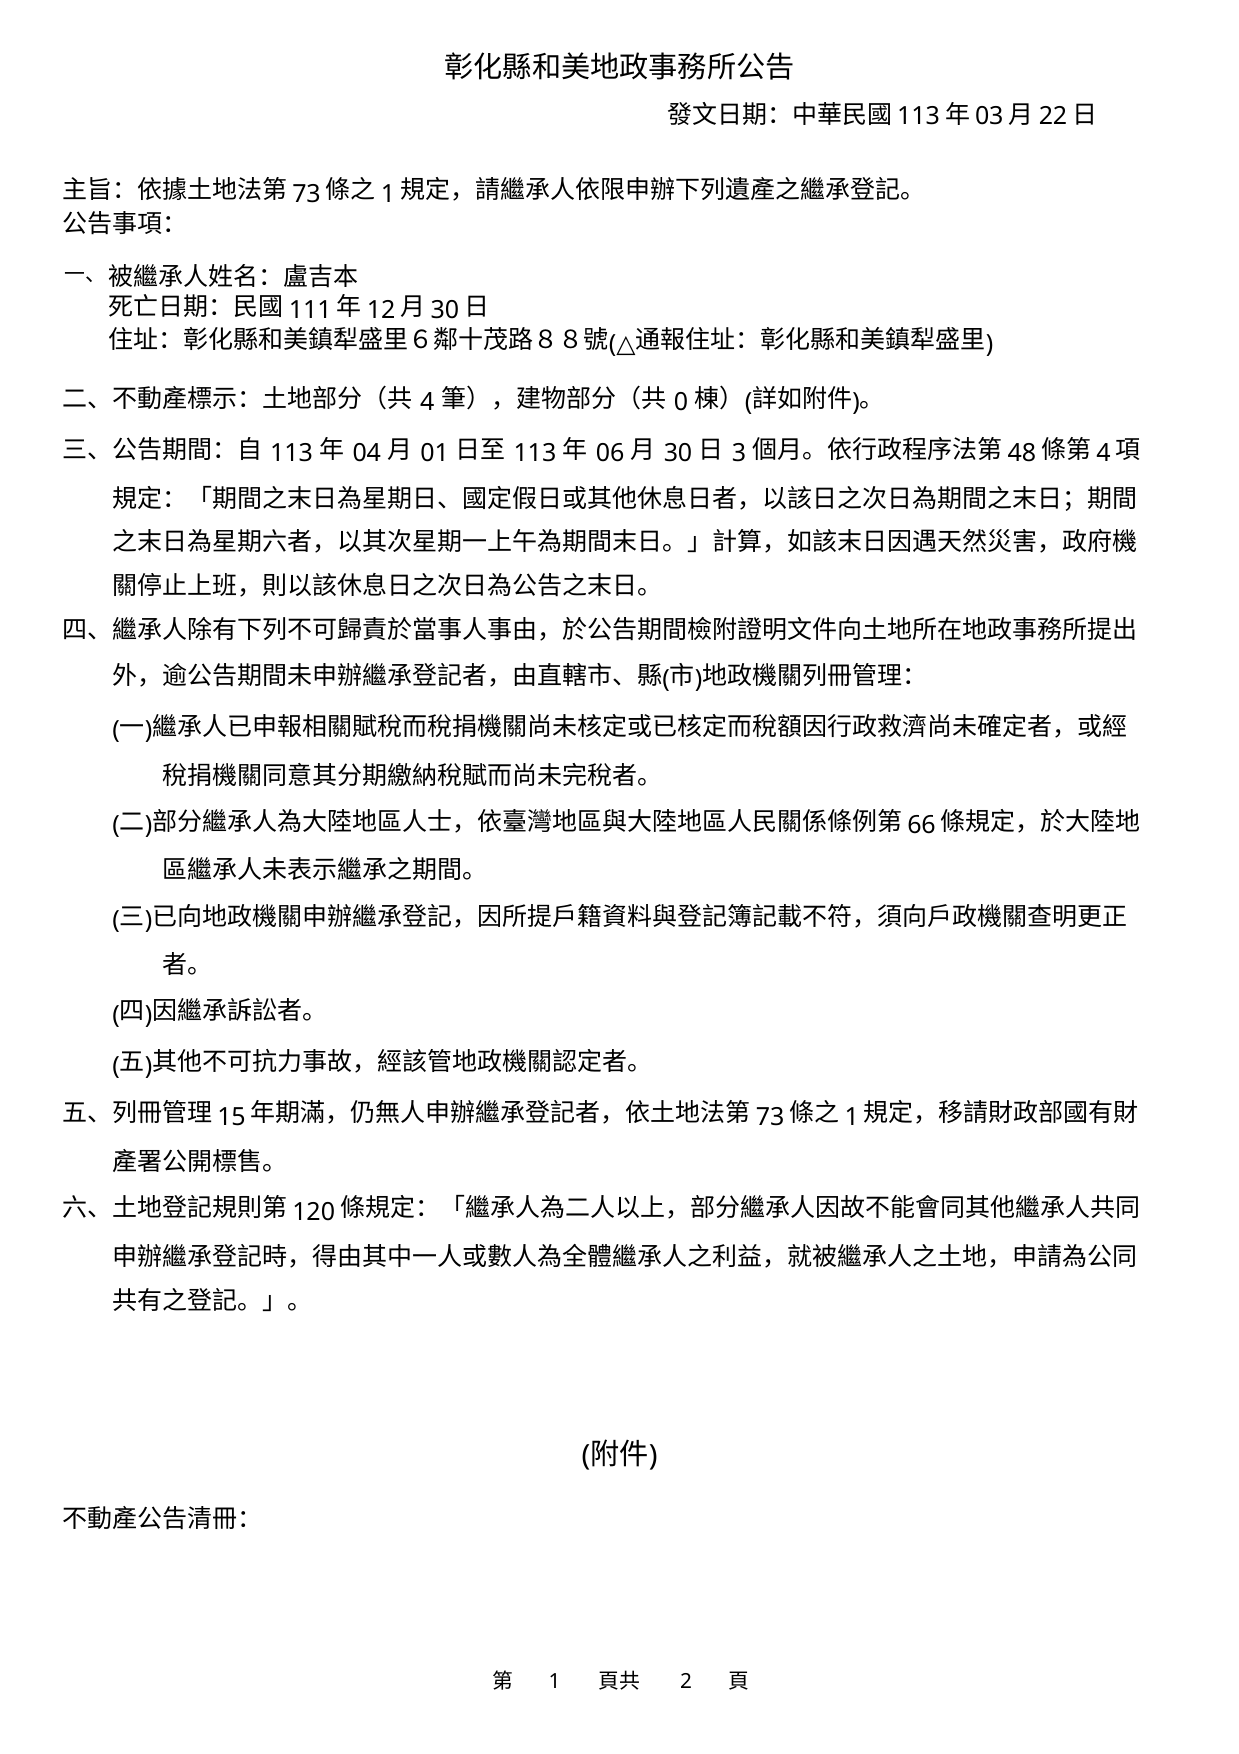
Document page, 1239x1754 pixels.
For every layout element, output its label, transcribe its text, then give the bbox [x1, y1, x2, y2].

table_cell [1177, 246, 1239, 262]
table_cell 二、不動產標示：土地部分（共 4 筆），建物部分（共 0 棟）(詳如附件)。 三、公告期間：自 113 年 04 月 01 日至 113 年 06 月 30 日 3 個月。依行政程序法第48條第4項 規定：「期間之末日為星期日、國定假日或其他休息日者，以該日之次日為期間之末日；期間 之末日為星期六者，以其次星期一上午為期間末日。」計算，如該末日因遇天然災害，政府機 關停止上班，則以該休息日之次日為公告之末日。 四、繼承人除有下列不可歸責於當事人事由，於公告期間檢附證明文件向土地所在地政事務所提出 外，逾公告期間未申辦繼承登記者，由直轄市、縣(市)地政機關列冊管理： (一)繼承人已申報相關賦稅而稅捐機關尚未核定或已核定而稅額因行政救濟尚未確定者，或經 稅捐機關同意其分期繳納稅賦而尚未完稅者。 (二)部分繼承人為大陸地區人士，依臺灣地區與大陸地區人民關係條例第66條規定，於大陸地 區繼承人未表示繼承之期間。 (三)已向地政機關申辦繼承登記，因所提戶籍資料與登記簿記載不符，須向戶政機關查明更正 者。 (四)因繼承訴訟者。 (五)其他不可抗力事故，經該管地政機關認定者。 五、列冊管理15年期滿，仍無人申辦繼承登記者，依土地法第73條之1規定，移請財政部國有財 產署公開標售。 六、土地登記規則第120條規定：「繼承人為二人以上，部分繼承人因故不能會同其他繼承人共同 申辦繼承登記時，得由其中一人或數人為全體繼承人之利益，就被繼承人之土地，申請為公同 共有之登記。」。 [62, 384, 1177, 1383]
table_cell 被繼承人姓名：盧吉本 死亡日期：民國111年12月30日 住址：彰化縣和美鎮犁盛里６鄰十茂路８８號(△通報住址：彰化縣和美鎮犁盛里) [109, 263, 1177, 384]
table_header [1177, 0, 1239, 41]
table_cell [523, 1383, 585, 1423]
table_cell [109, 1661, 482, 1701]
table_cell [62, 1383, 109, 1423]
table_cell [62, 1557, 109, 1661]
table_cell (附件) [62, 1424, 1177, 1485]
table_cell [62, 95, 109, 135]
table_cell [585, 135, 653, 176]
table_header [759, 0, 1177, 41]
table_cell 彰化縣和美地政事務所公告 [62, 41, 1177, 94]
table_header [667, 0, 718, 41]
table_cell [1177, 176, 1239, 246]
table_header [483, 0, 523, 41]
table_cell [759, 1383, 1177, 1423]
table_cell [0, 246, 62, 262]
table_cell [759, 1661, 1177, 1701]
table_cell [0, 1383, 62, 1423]
table_cell 發文日期：中華民國113年03月22日 [667, 95, 1177, 135]
table_cell 不動產公告清冊： [62, 1485, 1177, 1557]
table_cell [1177, 41, 1239, 94]
table_cell [1177, 1383, 1239, 1423]
table_cell [667, 1383, 718, 1423]
table_cell [483, 1557, 523, 1661]
table_cell [718, 1557, 759, 1661]
table_cell 頁共 [585, 1661, 653, 1701]
table_cell [1177, 384, 1239, 1383]
table_cell [0, 1557, 62, 1661]
table_cell [109, 135, 482, 176]
table_cell 頁 [718, 1661, 759, 1701]
table_cell [1177, 95, 1239, 135]
table_cell [653, 95, 667, 135]
table_header [718, 0, 759, 41]
table_cell [109, 1557, 482, 1661]
table_cell [1177, 1485, 1239, 1557]
table_cell [718, 135, 759, 176]
table_cell [62, 1661, 109, 1701]
table_cell [0, 95, 62, 135]
table_cell [1177, 135, 1239, 176]
table_cell [1177, 263, 1239, 313]
table_cell [483, 135, 523, 176]
table_cell [1177, 314, 1239, 384]
table_cell [523, 135, 585, 176]
table_cell [483, 95, 523, 135]
table_cell [1177, 1557, 1239, 1661]
table_cell 第 [483, 1661, 523, 1701]
table_cell [62, 314, 109, 384]
table_header [0, 0, 62, 41]
table_cell [0, 314, 62, 384]
table_header [585, 0, 653, 41]
table_cell [0, 1485, 62, 1557]
table_cell 1 [523, 1661, 585, 1701]
table_cell [653, 135, 667, 176]
table_cell [1177, 1661, 1239, 1701]
table_cell [585, 1383, 653, 1423]
table_cell [0, 41, 62, 94]
table_cell [523, 1557, 585, 1661]
table_header [109, 0, 482, 41]
table_header [523, 0, 585, 41]
table_cell [523, 95, 585, 135]
table_cell [653, 1557, 667, 1661]
table_cell [0, 1424, 62, 1485]
table_cell 2 [653, 1661, 718, 1701]
table_cell [483, 1383, 523, 1423]
table_cell [0, 1661, 62, 1701]
table_cell [667, 135, 718, 176]
table_cell [0, 176, 62, 246]
table_cell [653, 1383, 667, 1423]
table_cell 主旨：依據土地法第73條之1規定，請繼承人依限申辦下列遺產之繼承登記。 公告事項： [62, 176, 1177, 262]
table_cell [585, 1557, 653, 1661]
table_cell [759, 135, 1177, 176]
table_header [62, 0, 109, 41]
table_cell [1177, 1424, 1239, 1485]
table_cell 一、 [62, 263, 109, 313]
table_cell [109, 95, 482, 135]
table_cell [0, 384, 62, 1383]
table_cell [718, 1383, 759, 1423]
table_cell [0, 135, 62, 176]
table_cell [585, 95, 653, 135]
table_cell [759, 1557, 1177, 1661]
table_cell [62, 135, 109, 176]
table_cell [109, 1383, 482, 1423]
table_header [653, 0, 667, 41]
table_cell [0, 263, 62, 313]
table_cell [667, 1557, 718, 1661]
